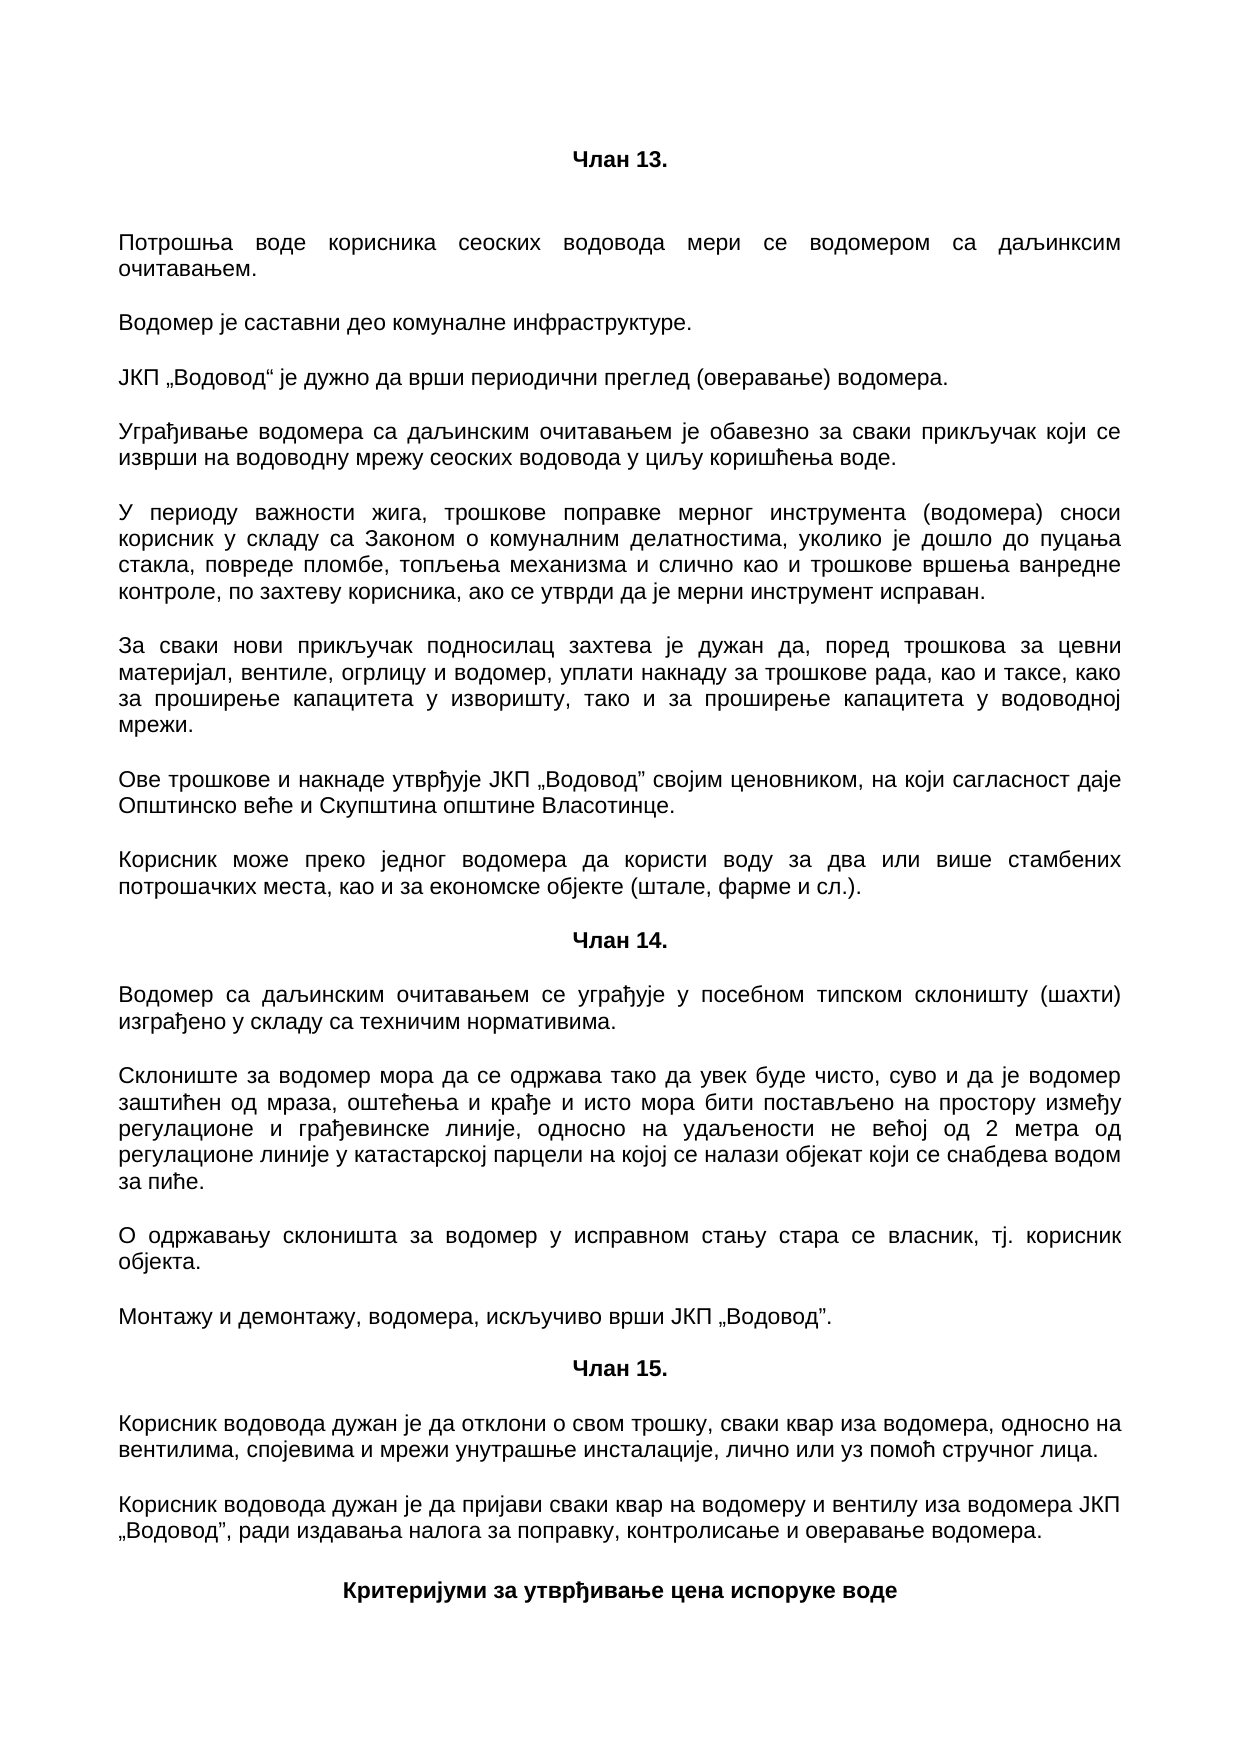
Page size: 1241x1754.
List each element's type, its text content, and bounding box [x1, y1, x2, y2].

text Водомер са даљинским очитавањем се уграђује у посебном типском склоништу (шахти) изграђено у складу са техничим нормативима. [118, 981, 1122, 1034]
text Потрошња воде корисника сеоских водовода мери се водомером са даљинксим очитавањем. [118, 228, 1122, 281]
text Корисник водовода дужан је да отклони о свом трошку, сваки квар иза водомера, односно на вентилима, спојевима и мрежи унутрашње инсталације, лично или уз помоћ стручног лица. [118, 1410, 1122, 1462]
text Критеријуми за утврђивање цена испоруке воде [118, 1577, 1122, 1604]
text О одржавању склоништа за водомер у исправном стању стара се власник, тј. корисник објекта. [118, 1222, 1122, 1275]
text Монтажу и демонтажу, водомера, искључиво врши ЈКП „Водовод”. [118, 1303, 1122, 1329]
text Корисник водовода дужан је да пријави сваки квар на водомеру и вентилу иза водомера ЈКП „Водовод”, ради издавања налога за поправку, контролисање и оверавање водомера. [118, 1491, 1122, 1543]
text Ове трошкове и накнаде утврђује ЈКП „Водовод” својим ценовником, на који сагласност даје Општинско веће и Скупштина општине Власотинце. [118, 766, 1122, 818]
text ЈКП „Водовод“ је дужно да врши периодични преглед (оверавање) водомера. [118, 364, 1122, 390]
text Члан 15. [118, 1329, 1122, 1382]
text Члан 13. [118, 146, 1122, 172]
text Водомер је саставни део комуналне инфраструктуре. [118, 309, 1122, 336]
text У периоду важности жига, трошкове поправке мерног инструмента (водомера) сноси корисник у складу са Законом о комуналним делатностима, уколико је дошло до пуцања стакла, повреде пломбе, топљења механизма и слично као и трошкове вршења ванредне контроле, по захтеву корисника, ако се утврди да је мерни инструмент исправан. [118, 499, 1122, 604]
text Склониште за водомер мора да се одржава тако да увек буде чисто, суво и да је водомер заштићен од мраза, оштећења и крађе и исто мора бити постављено на простору између регулационе и грађевинске линије, односно на удаљености не већој од 2 метра од регулационе линије у катастарској парцели на којој се налази објекат који се снабдева водом за пиће. [118, 1062, 1122, 1194]
text Корисник може преко једног водомера да користи воду за два или више стамбених потрошачких места, као и за економске објекте (штале, фарме и сл.). [118, 846, 1122, 899]
text Уграђивање водомера са даљинским очитавањем је обавезно за сваки прикључак који се изврши на водоводну мрежу сеоских водовода у циљу коришћења воде. [118, 418, 1122, 471]
text Члан 14. [118, 927, 1122, 953]
text За сваки нови прикључак подносилац захтева је дужан да, поред трошкова за цевни материјал, вентиле, огрлицу и водомер, уплати накнаду за трошкове рада, као и таксе, како за проширење капацитета у изворишту, тако и за проширење капацитета у водоводној мрежи. [118, 632, 1122, 738]
